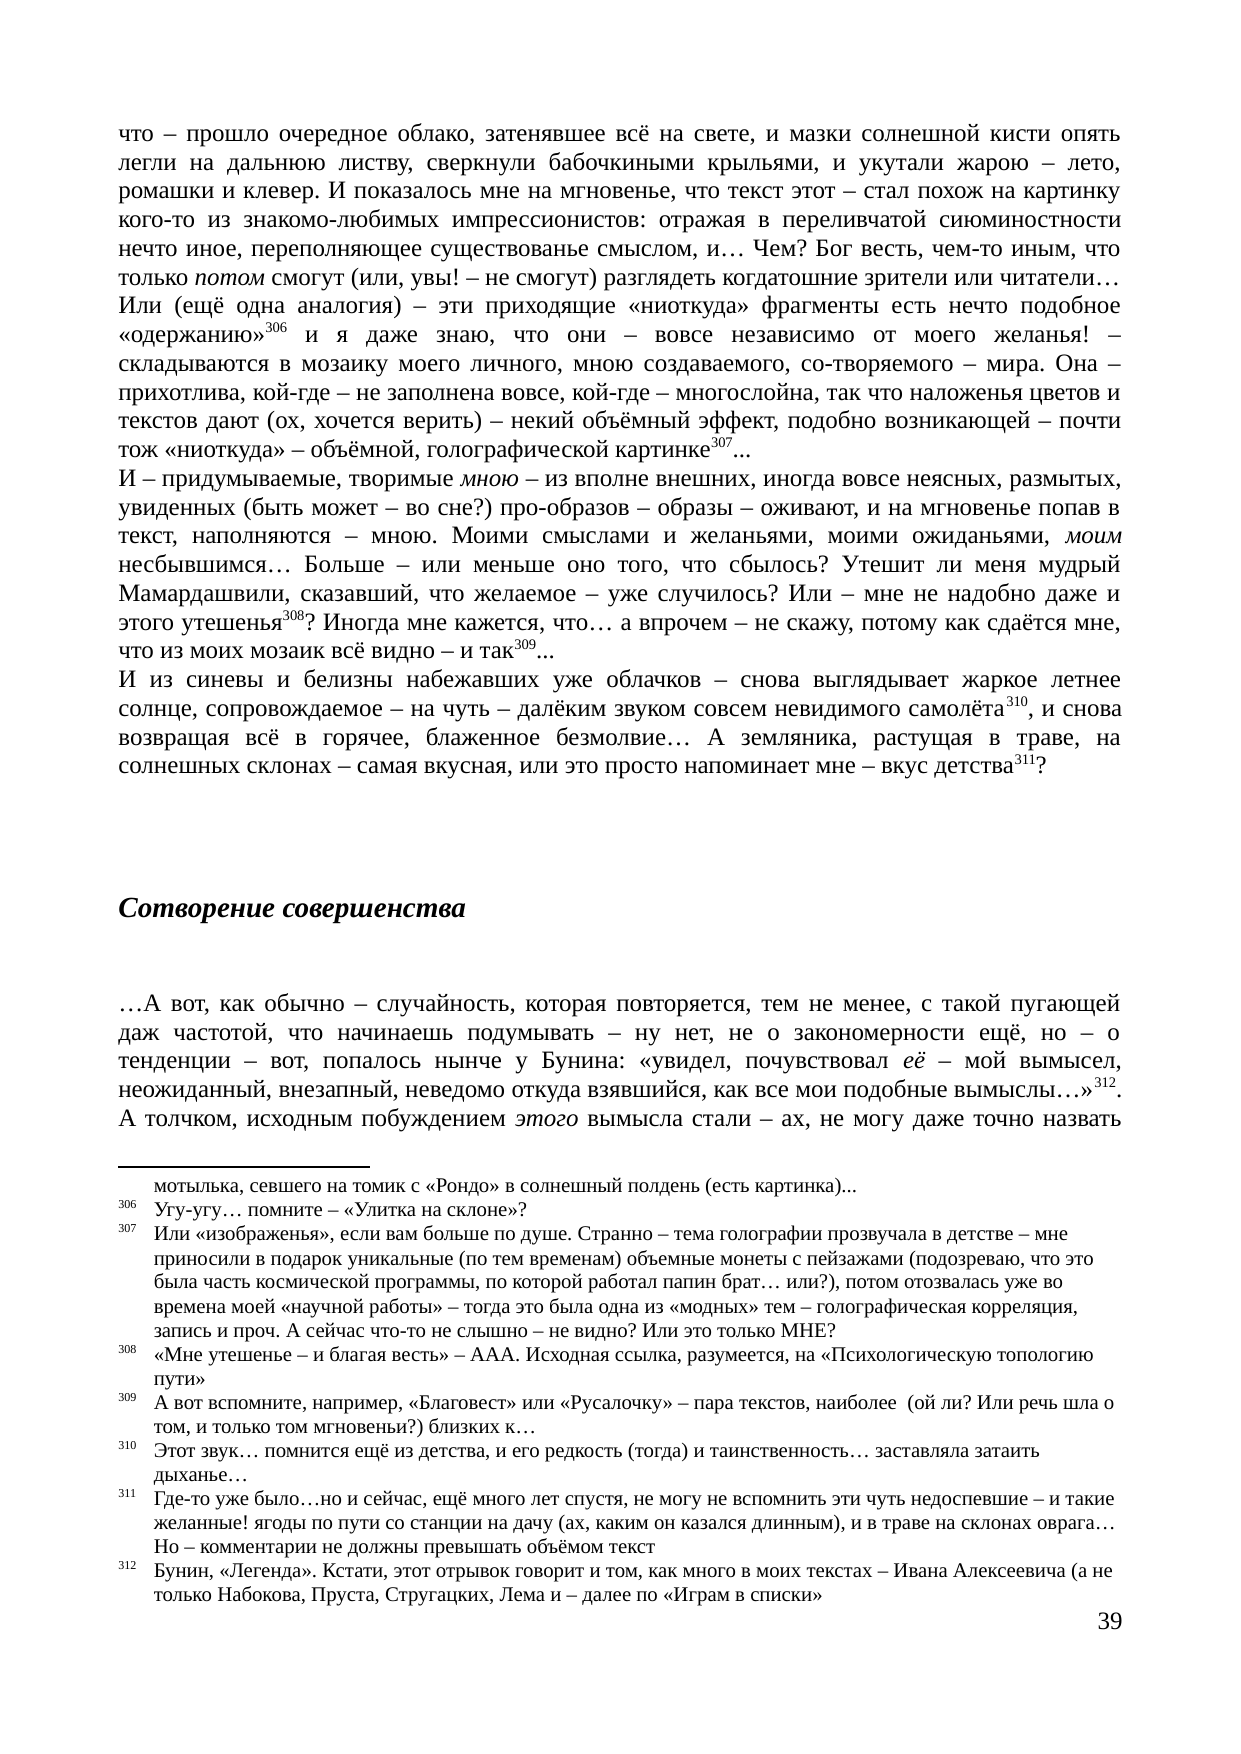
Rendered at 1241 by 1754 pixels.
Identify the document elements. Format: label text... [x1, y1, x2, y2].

text И – придумываемые, творимые мною – из вполне внешних, иногда вовсе неясных, размытых, увиденных (быть может – во сне?) про-образов – образы – оживают, и на мгновенье попав в текст, наполняются – мною. Моими смыслами и желаньями, моими ожиданьями, моим несбывшимся… Больше – или меньше оно того, что сбылось? Утешит ли меня мудрый Мамардашвили, сказавший, что желаемое – уже случилось? Или – мне не надобно даже и этого утешенья? Иногда мне кажется, что… а впрочем – не скажу, потому как сдаётся мне, что из моих мозаик всё видно – и так... [118, 463, 1122, 664]
subtitle Сотворение совершенства [118, 891, 1122, 924]
text мотылька, севшего на томик с «Рондо» в солнешный полдень (есть картинка)... [118, 1173, 1122, 1197]
text Этот звук… помнится ещё из детства, и его редкость (тогда) и таинственность… заставляла затаить дыханье… [118, 1438, 1122, 1486]
text Бунин, «Легенда». Кстати, этот отрывок говорит и том, как много в моих текстах – Ивана Алексеевича (а не только Набокова, Пруста, Стругацких, Лема и – далее по «Играм в списки» [118, 1558, 1122, 1606]
text И из синевы и белизны набежавших уже облачков – снова выглядывает жаркое летнее солнце, сопровождаемое – на чуть – далёким звуком совсем невидимого самолёта, и снова возвращая всё в горячее, блаженное безмолвие… А земляника, растущая в траве, на солнешных склонах – самая вкусная, или это просто напоминает мне – вкус детства? [118, 664, 1122, 779]
text Или «изображенья», если вам больше по душе. Странно – тема голографии прозвучала в детстве – мне приносили в подарок уникальные (по тем временам) объемные монеты с пейзажами (подозреваю, что это была часть космической программы, по которой работал папин брат… или?), потом отозвалась уже во времена моей «научной работы» – тогда это была одна из «модных» тем – голографическая корреляция, запись и проч. А сейчас что-то не слышно – не видно? Или это только МНЕ? [118, 1221, 1122, 1342]
text Я выйду – и музыка солнешной свежести охватит меня. И запах земляники, и – да-да! – земляничные полянки на склоне канала, и веющий таволгой и разнотравьем, и словно звенящий лиловыми колокольчиками ветерок… И солнце – в ветках молодых сосен и в дальней листве берёз, ярким фоном для которых служит нежная и нынче бескрайняя – синева небес… И всё это – слепящее, манящее, обещающее что-то; и лишь потом, много лет спустя, ты понимаешь, что это обещанное «что-то» – уже было с тобой тогда… И будет всегда, и всякое возвращенье к минувшему, напоённое воспоминаньями, детскими прогулками, маминым смехом, папиными рассказами – обо всём на свете... И это, собственно, уже не воспоминание, оно – часть меня, и лишь далёкий, теневой очерк его – останется в этом тексте, подобно тому, как сейчас тень моей руки легла на бумагу. Потому что – прошло очередное облако, затенявшее всё на свете, и мазки солнешной кисти опять легли на дальнюю листву, сверкнули бабочкиными крыльями, и укутали жарою – лето, ромашки и клевер. И показалось мне на мгновенье, что текст этот – стал похож на картинку кого-то из знакомо-любимых импрессионистов: отражая в переливчатой сиюминостности нечто иное, переполняющее существованье смыслом, и… Чем? Бог весть, чем-то иным, что только потом смогут (или, увы! – не смогут) разглядеть когдатошние зрители или читатели… [118, 118, 1122, 291]
text А вот вспомните, например, «Благовест» или «Русалочку» – пара текстов, наиболее (ой ли? Или речь шла о том, и только том мгновеньи?) близких к… [118, 1390, 1122, 1438]
text …А вот, как обычно – случайность, которая повторяется, тем не менее, с такой пугающей даж частотой, что начинаешь подумывать – ну нет, не о закономерности ещё, но – о тенденции – вот, попалось нынче у Бунина: «увидел, почувствовал её – мой вымысел, неожиданный, внезапный, неведомо откуда взявшийся, как все мои подобные вымыслы…». А толчком, исходным побуждением этого вымысла стали – ах, не могу даже точно назвать [118, 988, 1122, 1132]
text «Мне утешенье – и благая весть» – ААА. Исходная ссылка, разумеется, на «Психологическую топологию пути» [118, 1342, 1122, 1390]
text Или (ещё одна аналогия) – эти приходящие «ниоткуда» фрагменты есть нечто подобное «одержанию» и я даже знаю, что они – вовсе независимо от моего желанья! – складываются в мозаику моего личного, мною создаваемого, со-творяемого – мира. Она – прихотлива, кой-где – не заполнена вовсе, кой-где – многослойна, так что наложенья цветов и текстов дают (ох, хочется верить) – некий объёмный эффект, подобно возникающей – почти тож «ниоткуда» – объёмной, голографической картинке... [118, 291, 1122, 463]
text Угу-угу… помните – «Улитка на склоне»? [118, 1197, 1122, 1221]
text Где-то уже было…но и сейчас, ещё много лет спустя, не могу не вспомнить эти чуть недоспевшие – и такие желанные! ягоды по пути со станции на дачу (ах, каким он казался длинным), и в траве на склонах оврага… Но – комментарии не должны превышать объёмом текст [118, 1486, 1122, 1558]
